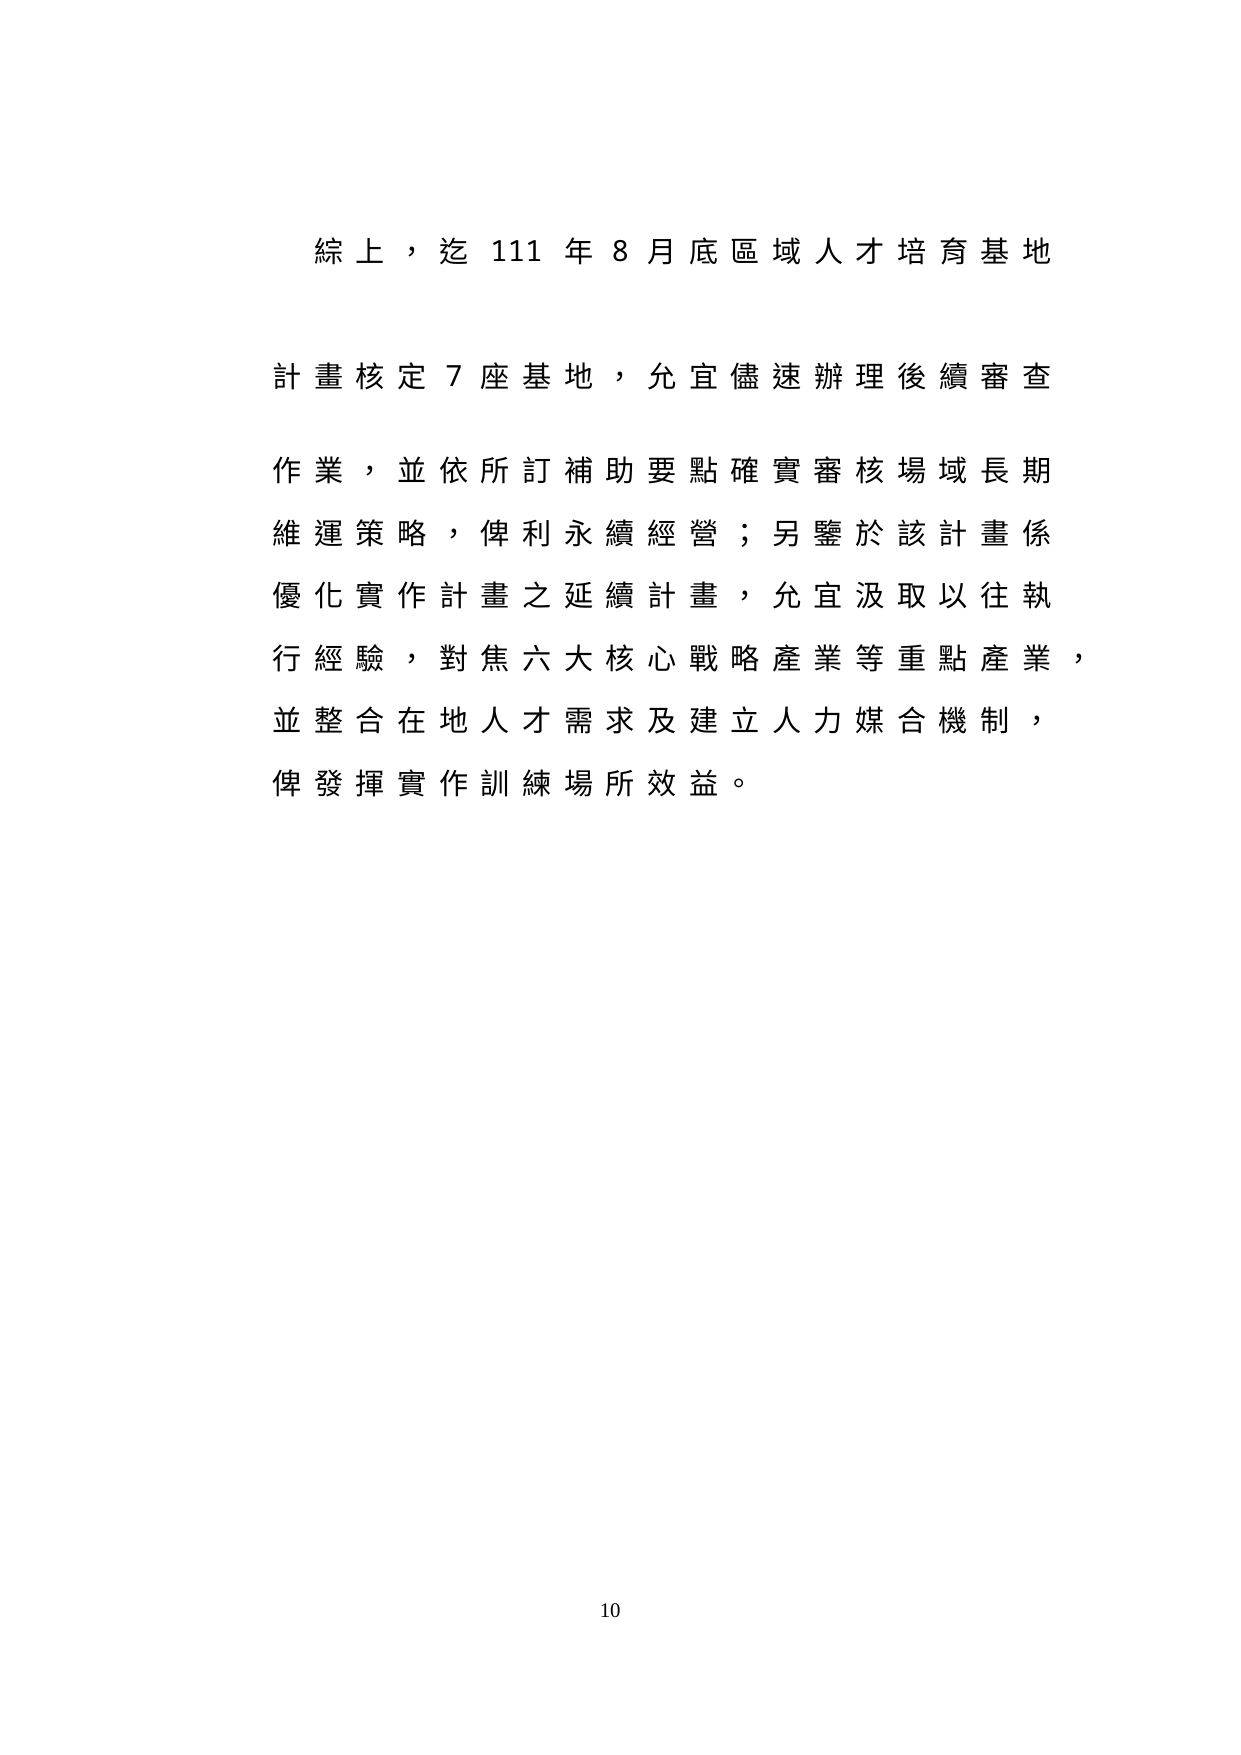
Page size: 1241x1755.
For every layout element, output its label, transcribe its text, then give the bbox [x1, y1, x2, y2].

text 綜上，迄111年8月底區域人才培育基地計畫核定7座基地，允宜儘速辦理後續審查作業，並依所訂補助要點確實審核場域長期維運策略，俾利永續經營；另鑒於該計畫係優化實作計畫之延續計畫，允宜汲取以往執行經驗，對焦六大核心戰略產業等重點產業，並整合在地人才需求及建立人力媒合機制，俾發揮實作訓練場所效益。 [242, 177, 1058, 802]
